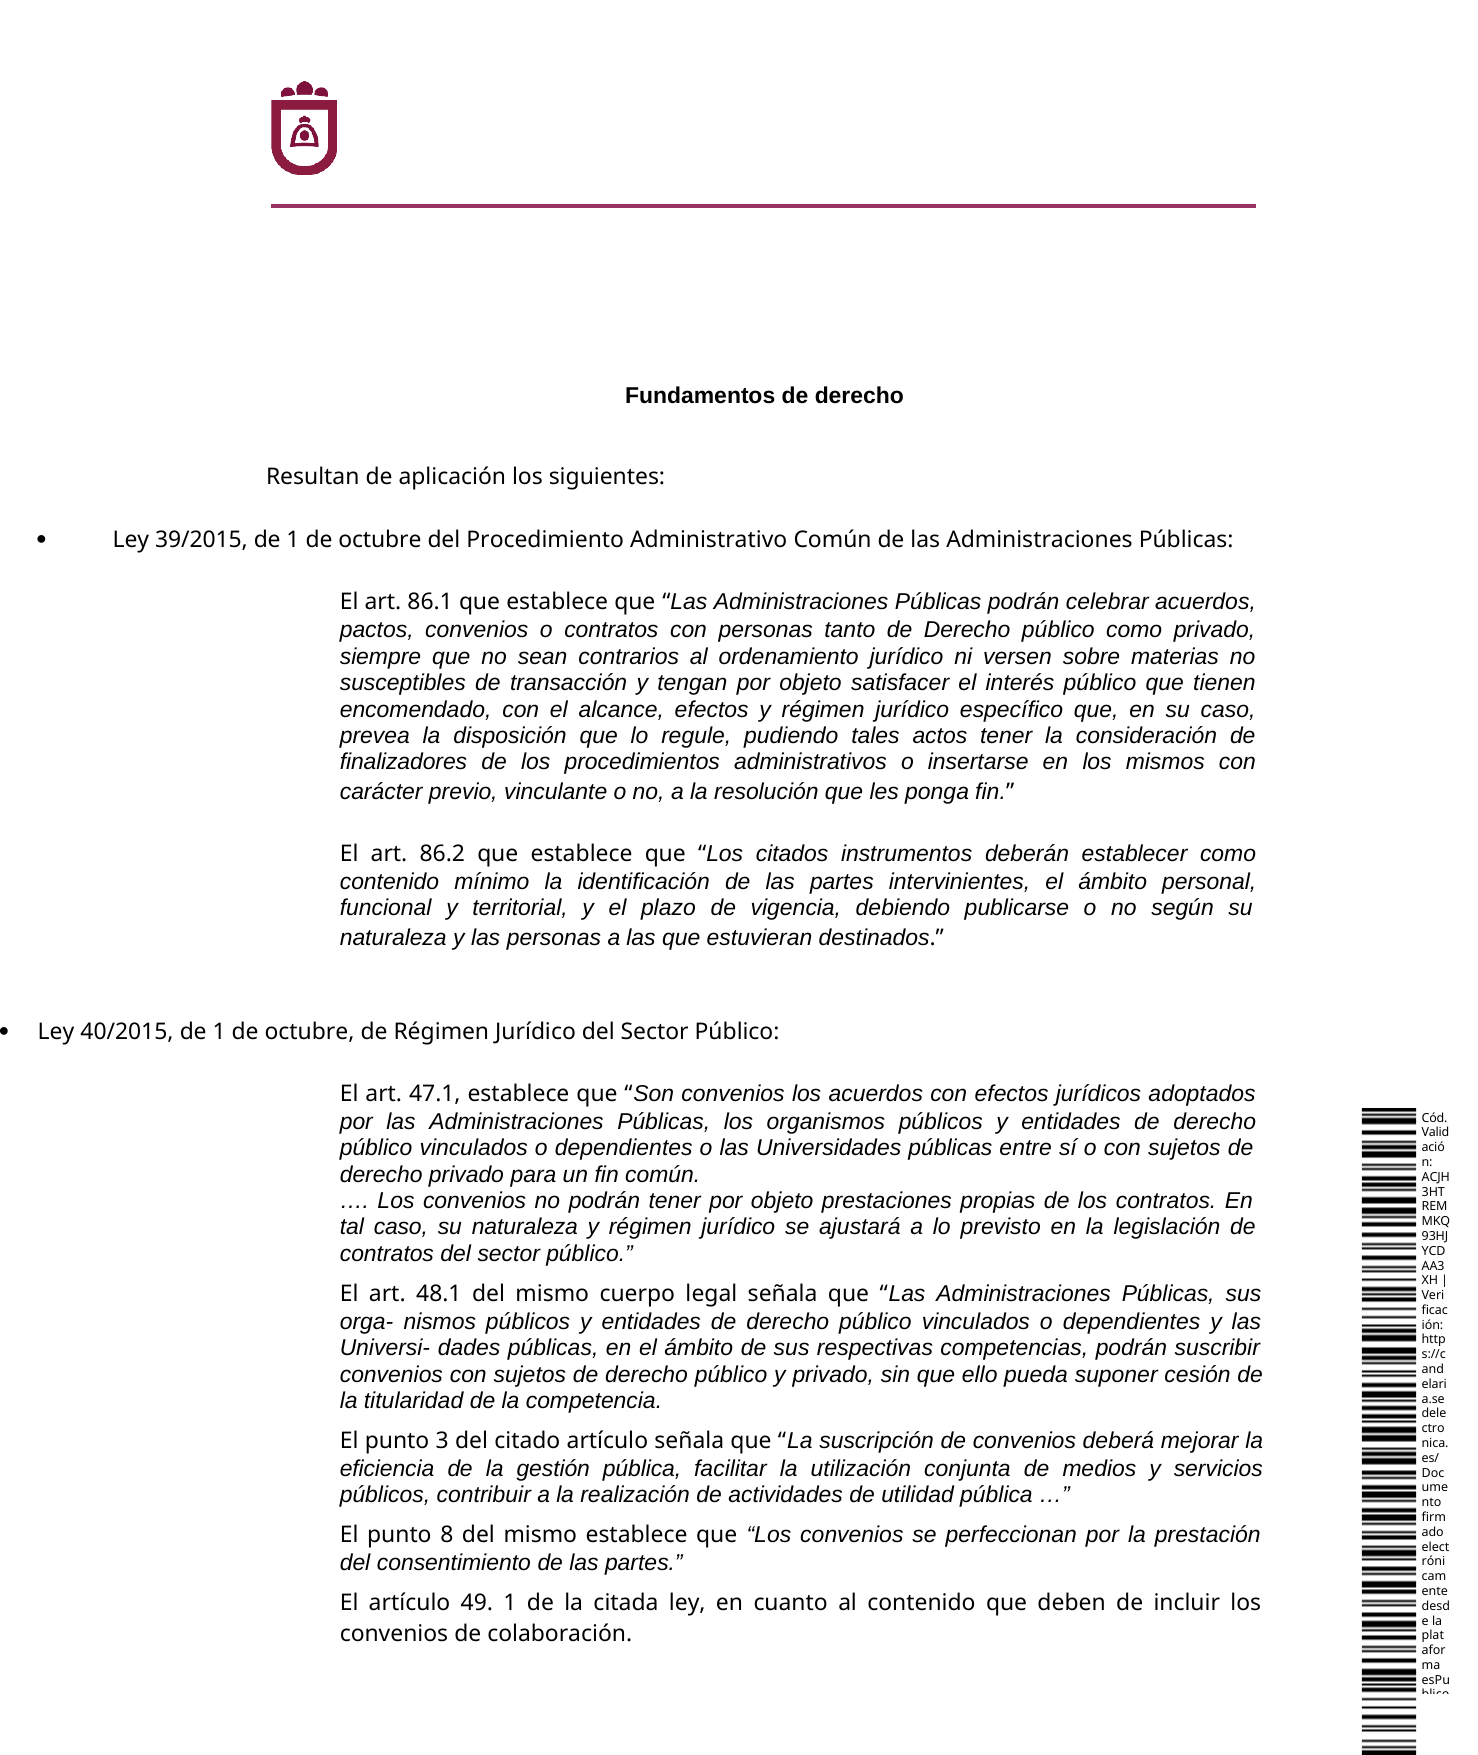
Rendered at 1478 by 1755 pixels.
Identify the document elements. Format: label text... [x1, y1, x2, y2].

text El art. 48.1 del mismo cuerpo legal señala que “Las Administraciones Públicas, sus orga- nismos públicos y entidades de derecho público vinculados o dependientes y las Universi- dades públicas, en el ámbito de sus respectivas competencias, podrán suscribir convenios con sujetos de derecho público y privado, sin que ello pueda suponer cesión de la titularidad de la competencia. [339, 1277, 1263, 1413]
text El punto 3 del citado artículo señala que “La suscripción de convenios deberá mejorar la eficiencia de la gestión pública, facilitar la utilización conjunta de medios y servicios públicos, contribuir a la realización de actividades de utilidad pública …” [339, 1423, 1263, 1507]
subtitle Fundamentos de derecho [412, 382, 1117, 409]
text Cód. Validación: ACJH3HTREMMKQ93HJYCDAA3XH | Verificación: https://candelaria.sedelectronica.es/ Documento firmado electrónicamente desde la plataforma esPublico Gestiona | Página 13 de 31 [1421, 1111, 1450, 1694]
text El punto 8 del mismo establece que “Los convenios se perfeccionan por la prestación del consentimiento de las partes.” [339, 1518, 1263, 1576]
list Ley 40/2015, de 1 de octubre, de Régimen Jurídico del Sector Público: [0, 1014, 1427, 1046]
text Resultan de aplicación los siguientes: [266, 460, 1427, 491]
text El artículo 49. 1 de la citada ley, en cuanto al contenido que deben de incluir los convenios de colaboración. [339, 1586, 1262, 1648]
text …. Los convenios no podrán tener por objeto prestaciones propias de los contratos. En tal caso, su naturaleza y régimen jurídico se ajustará a lo previsto en la legislación de contratos del sector público.” [339, 1187, 1256, 1266]
text El art. 86.2 que establece que “Los citados instrumentos deberán establecer como contenido mínimo la identificación de las partes intervinientes, el ámbito personal, funcional y territorial, y el plazo de vigencia, debiendo publicarse o no según su naturaleza y las personas a las que estuvieran destinados.” [339, 837, 1256, 952]
list Ley 39/2015, de 1 de octubre del Procedimiento Administrativo Común de las Administraciones Públicas: [37, 523, 1256, 554]
text El art. 86.1 que establece que “Las Administraciones Públicas podrán celebrar acuerdos, pactos, convenios o contratos con personas tanto de Derecho público como privado, siempre que no sean contrarios al ordenamiento jurídico ni versen sobre materias no susceptibles de transacción y tengan por objeto satisfacer el interés público que tienen encomendado, con el alcance, efectos y régimen jurídico específico que, en su caso, prevea la disposición que lo regule, pudiendo tales actos tener la consideración de finalizadores de los procedimientos administrativos o insertarse en los mismos con carácter previo, vinculante o no, a la resolución que les ponga fin.” [339, 585, 1256, 806]
text El art. 47.1, establece que “Son convenios los acuerdos con efectos jurídicos adoptados por las Administraciones Públicas, los organismos públicos y entidades de derecho público vinculados o dependientes o las Universidades públicas entre sí o con sujetos de derecho privado para un fin común. [339, 1077, 1256, 1187]
